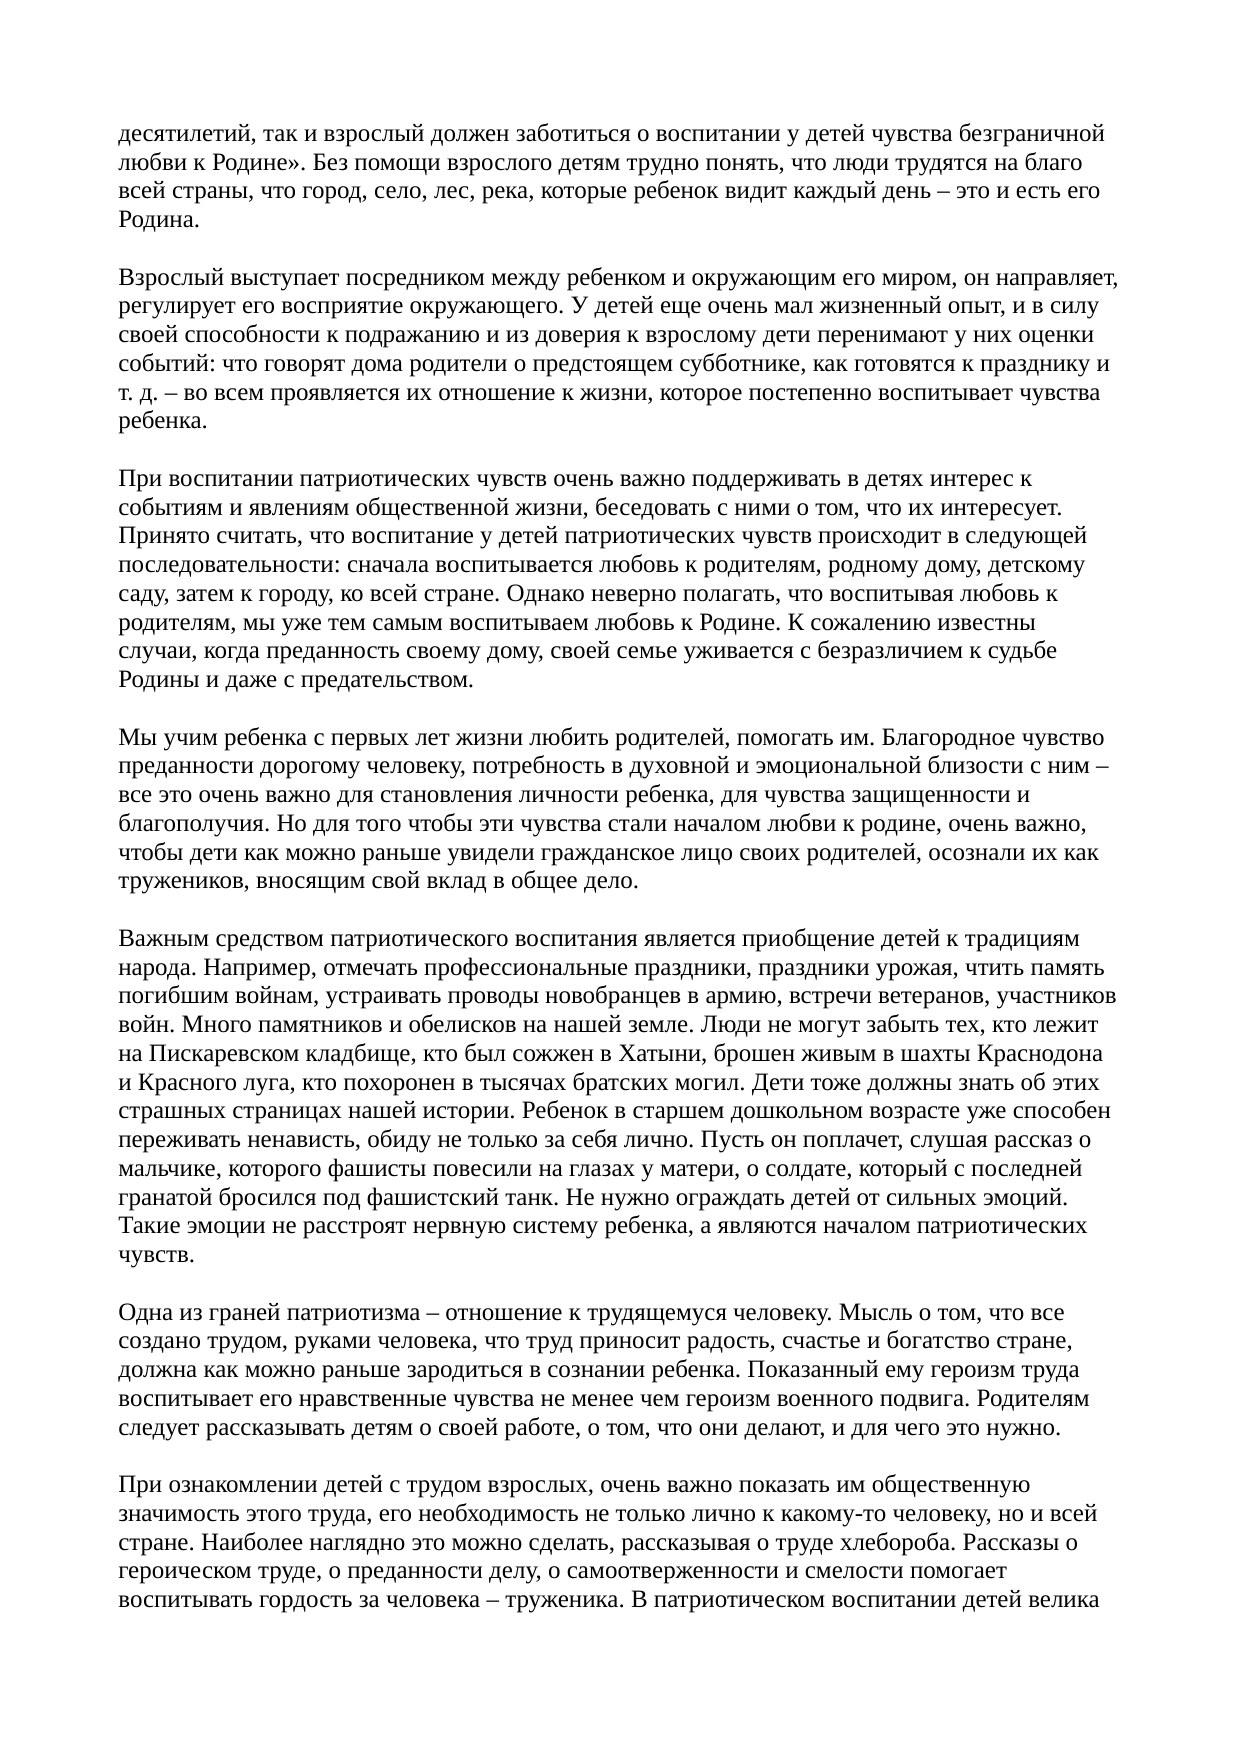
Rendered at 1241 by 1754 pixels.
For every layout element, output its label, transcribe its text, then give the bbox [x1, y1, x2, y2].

text десятилетий, так и взрослый должен заботиться о воспитании у детей чувства безграничной любви к Родине». Без помощи взрослого детям трудно понять, что люди трудятся на благо всей страны, что город, село, лес, река, которые ребенок видит каждый день – это и есть его Родина. Взрослый выступает посредником между ребенком и окружающим его миром, он направляет, регулирует его восприятие окружающего. У детей еще очень мал жизненный опыт, и в силу своей способности к подражанию и из доверия к взрослому дети перенимают у них оценки событий: что говорят дома родители о предстоящем субботнике, как готовятся к празднику и т. д. – во всем проявляется их отношение к жизни, которое постепенно воспитывает чувства ребенка. При воспитании патриотических чувств очень важно поддерживать в детях интерес к событиям и явлениям общественной жизни, беседовать с ними о том, что их интересует. Принято считать, что воспитание у детей патриотических чувств происходит в следующей последовательности: сначала воспитывается любовь к родителям, родному дому, детскому саду, затем к городу, ко всей стране. Однако неверно полагать, что воспитывая любовь к родителям, мы уже тем самым воспитываем любовь к Родине. К сожалению известны случаи, когда преданность своему дому, своей семье уживается с безразличием к судьбе Родины и даже с предательством. Мы учим ребенка с первых лет жизни любить родителей, помогать им. Благородное чувство преданности дорогому человеку, потребность в духовной и эмоциональной близости с ним – все это очень важно для становления личности ребенка, для чувства защищенности и благополучия. Но для того чтобы эти чувства стали началом любви к родине, очень важно, чтобы дети как можно раньше увидели гражданское лицо своих родителей, осознали их как тружеников, вносящим свой вклад в общее дело. Важным средством патриотического воспитания является приобщение детей к традициям народа. Например, отмечать профессиональные праздники, праздники урожая, чтить память погибшим войнам, устраивать проводы новобранцев в армию, встречи ветеранов, участников войн. Много памятников и обелисков на нашей земле. Люди не могут забыть тех, кто лежит на Пискаревском кладбище, кто был сожжен в Хатыни, брошен живым в шахты Краснодона и Красного луга, кто похоронен в тысячах братских могил. Дети тоже должны знать об этих страшных страницах нашей истории. Ребенок в старшем дошкольном возрасте уже способен переживать ненависть, обиду не только за себя лично. Пусть он поплачет, слушая рассказ о мальчике, которого фашисты повесили на глазах у матери, о солдате, который с последней гранатой бросился под фашистский танк. Не нужно ограждать детей от сильных эмоций. Такие эмоции не расстроят нервную систему ребенка, а являются началом патриотических чувств. Одна из граней патриотизма – отношение к трудящемуся человеку. Мысль о том, что все создано трудом, руками человека, что труд приносит радость, счастье и богатство стране, должна как можно раньше зародиться в сознании ребенка. Показанный ему героизм труда воспитывает его нравственные чувства не менее чем героизм военного подвига. Родителям следует рассказывать детям о своей работе, о том, что они делают, и для чего это нужно. При ознакомлении детей с трудом взрослых, очень важно показать им общественную значимость этого труда, его необходимость не только лично к какому-то человеку, но и всей стране. Наиболее наглядно это можно сделать, рассказывая о труде хлебороба. Рассказы о героическом труде, о преданности делу, о самоотверженности и смелости помогает воспитывать гордость за человека – труженика. В патриотическом воспитании детей велика [118, 118, 1122, 1613]
